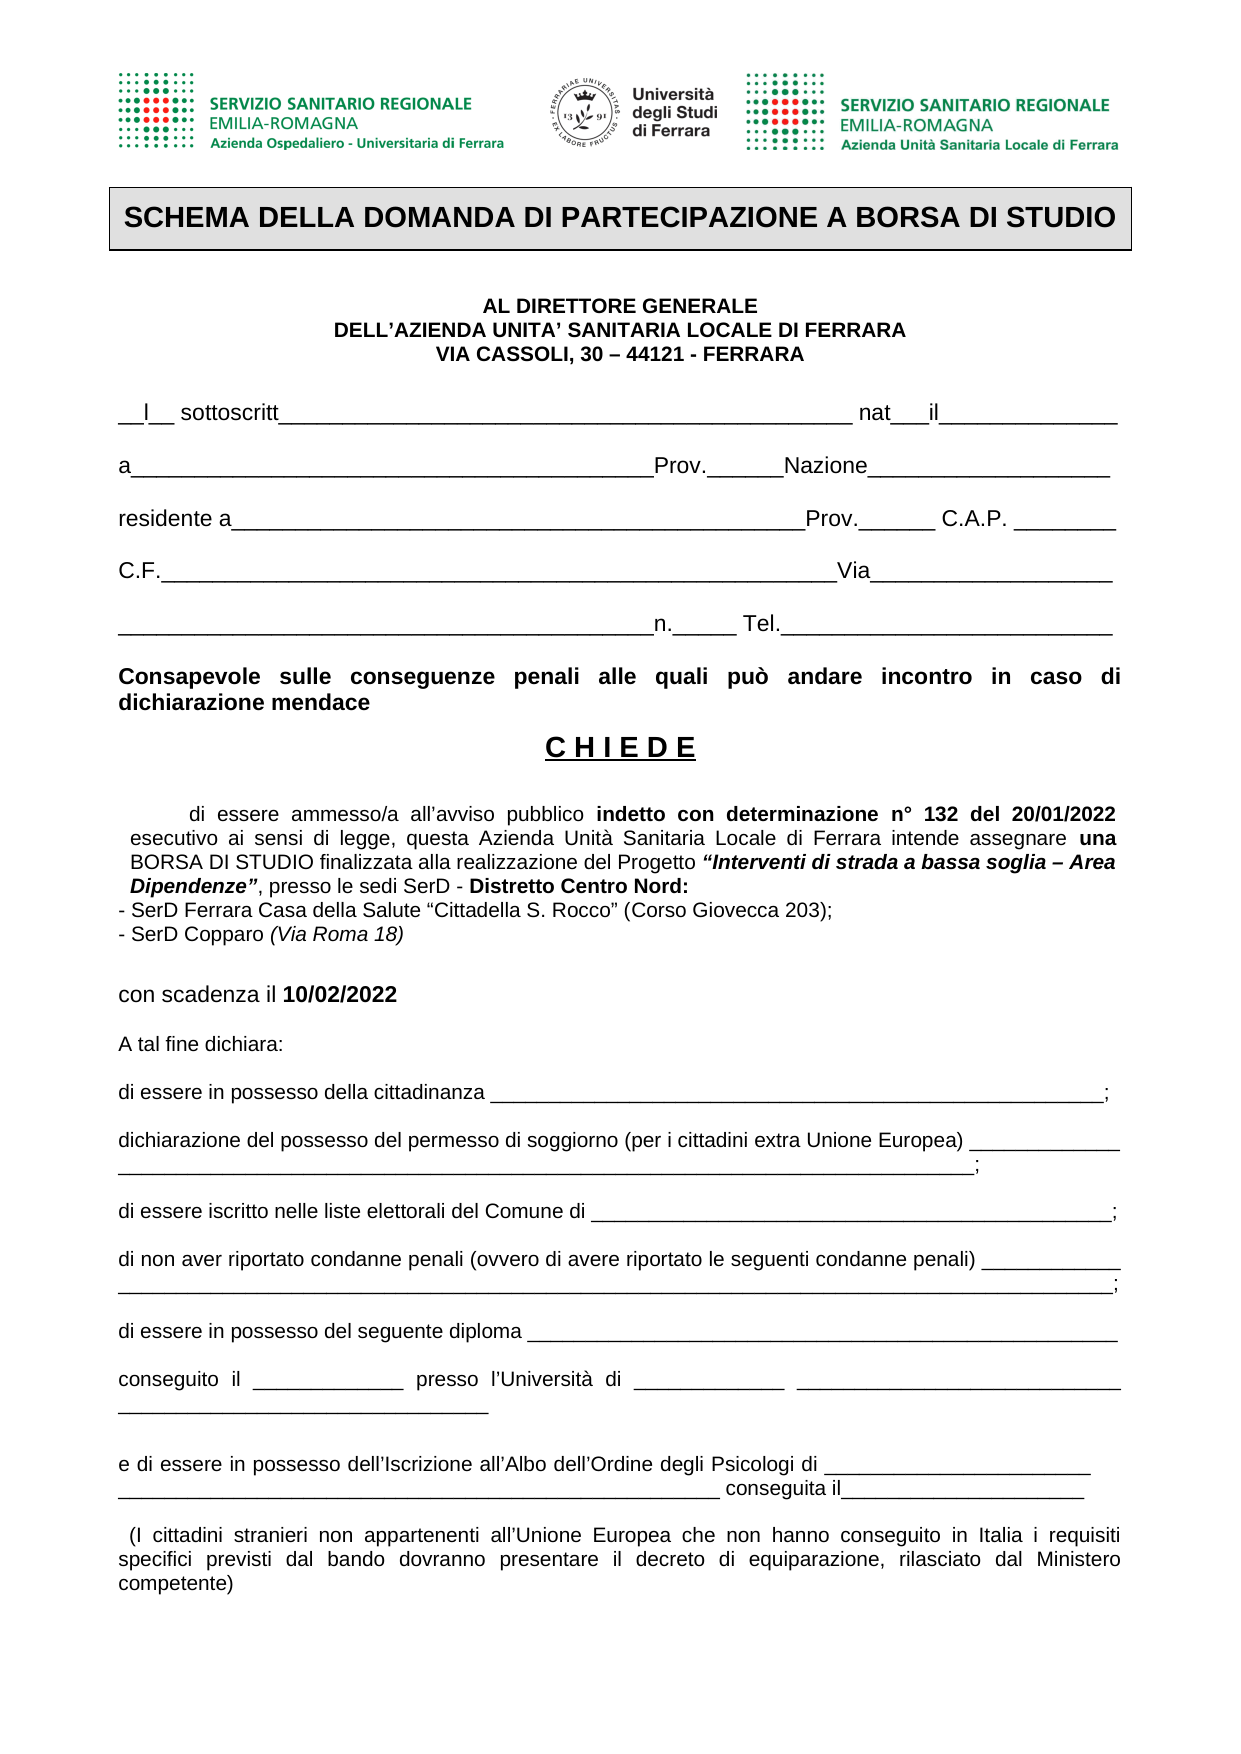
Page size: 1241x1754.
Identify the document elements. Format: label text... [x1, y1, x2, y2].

text di essere in possesso del seguente diploma ___________________________________________________ [118, 1319, 1122, 1343]
text con scadenza il 10/02/2022 [118, 981, 1122, 1008]
text __l__ sottoscritt_____________________________________________ nat___il______________ [118, 399, 1122, 426]
text di non aver riportato condanne penali (ovvero di avere riportato le seguenti condanne penali) ____________ ______________________________________________________________________________________; [118, 1247, 1122, 1295]
text a_________________________________________Prov.______Nazione___________________ [118, 452, 1122, 478]
text conseguito il _____________ presso l’Università di _____________ ____________________________ ________________________________ [118, 1367, 1122, 1415]
text SCHEMA DELLA DOMANDA DI PARTECIPAZIONE A BORSA DI STUDIO [110, 198, 1131, 232]
text e di essere in possesso dell’Iscrizione all’Albo dell’Ordine degli Psicologi di _______________________ ____________________________________________________ conseguita il_____________________ [118, 1451, 1093, 1499]
text C.F._____________________________________________________Via___________________ [118, 557, 1122, 584]
text dichiarazione del possesso del permesso di soggiorno (per i cittadini extra Unione Europea) _____________ __________________________________________________________________________; [118, 1127, 1122, 1175]
text di essere in possesso della cittadinanza _____________________________________________________; [118, 1079, 1122, 1103]
text (I cittadini stranieri non appartenenti all’Unione Europea che non hanno conseguito in Italia i requisiti specifici previsti dal bando dovranno presentare il decreto di equiparazione, rilasciato dal Ministero competente) [118, 1523, 1122, 1595]
text DELL’AZIENDA UNITA’ SANITARIA LOCALE DI FERRARA [118, 318, 1122, 342]
text Consapevole sulle conseguenze penali alle quali può andare incontro in caso di dichiarazione mendace [118, 663, 1122, 715]
text AL DIRETTORE GENERALE [118, 294, 1122, 318]
text - SerD Ferrara Casa della Salute “Cittadella S. Rocco” (Corso Giovecca 203); [118, 897, 1093, 921]
text __________________________________________n._____ Tel.__________________________ [118, 610, 1122, 636]
text di essere ammesso/a all’avviso pubblico indetto con determinazione n° 132 del 20/01/2022 esecutivo ai sensi di legge, questa Azienda Unità Sanitaria Locale di Ferrara intende assegnare una BORSA DI STUDIO finalizzata alla realizzazione del Progetto “Interventi di strada a bassa soglia – Area Dipendenze”, presso le sedi SerD - Distretto Centro Nord: [130, 802, 1116, 897]
text A tal fine dichiara: [118, 1032, 1122, 1056]
text VIA CASSOLI, 30 – 44121 - FERRARA [118, 342, 1122, 366]
text residente a_____________________________________________Prov.______ C.A.P. ________ [118, 504, 1122, 531]
text C H I E D E [118, 730, 1122, 763]
text - SerD Copparo (Via Roma 18) [118, 921, 1093, 945]
text di essere iscritto nelle liste elettorali del Comune di _____________________________________________; [118, 1199, 1122, 1223]
